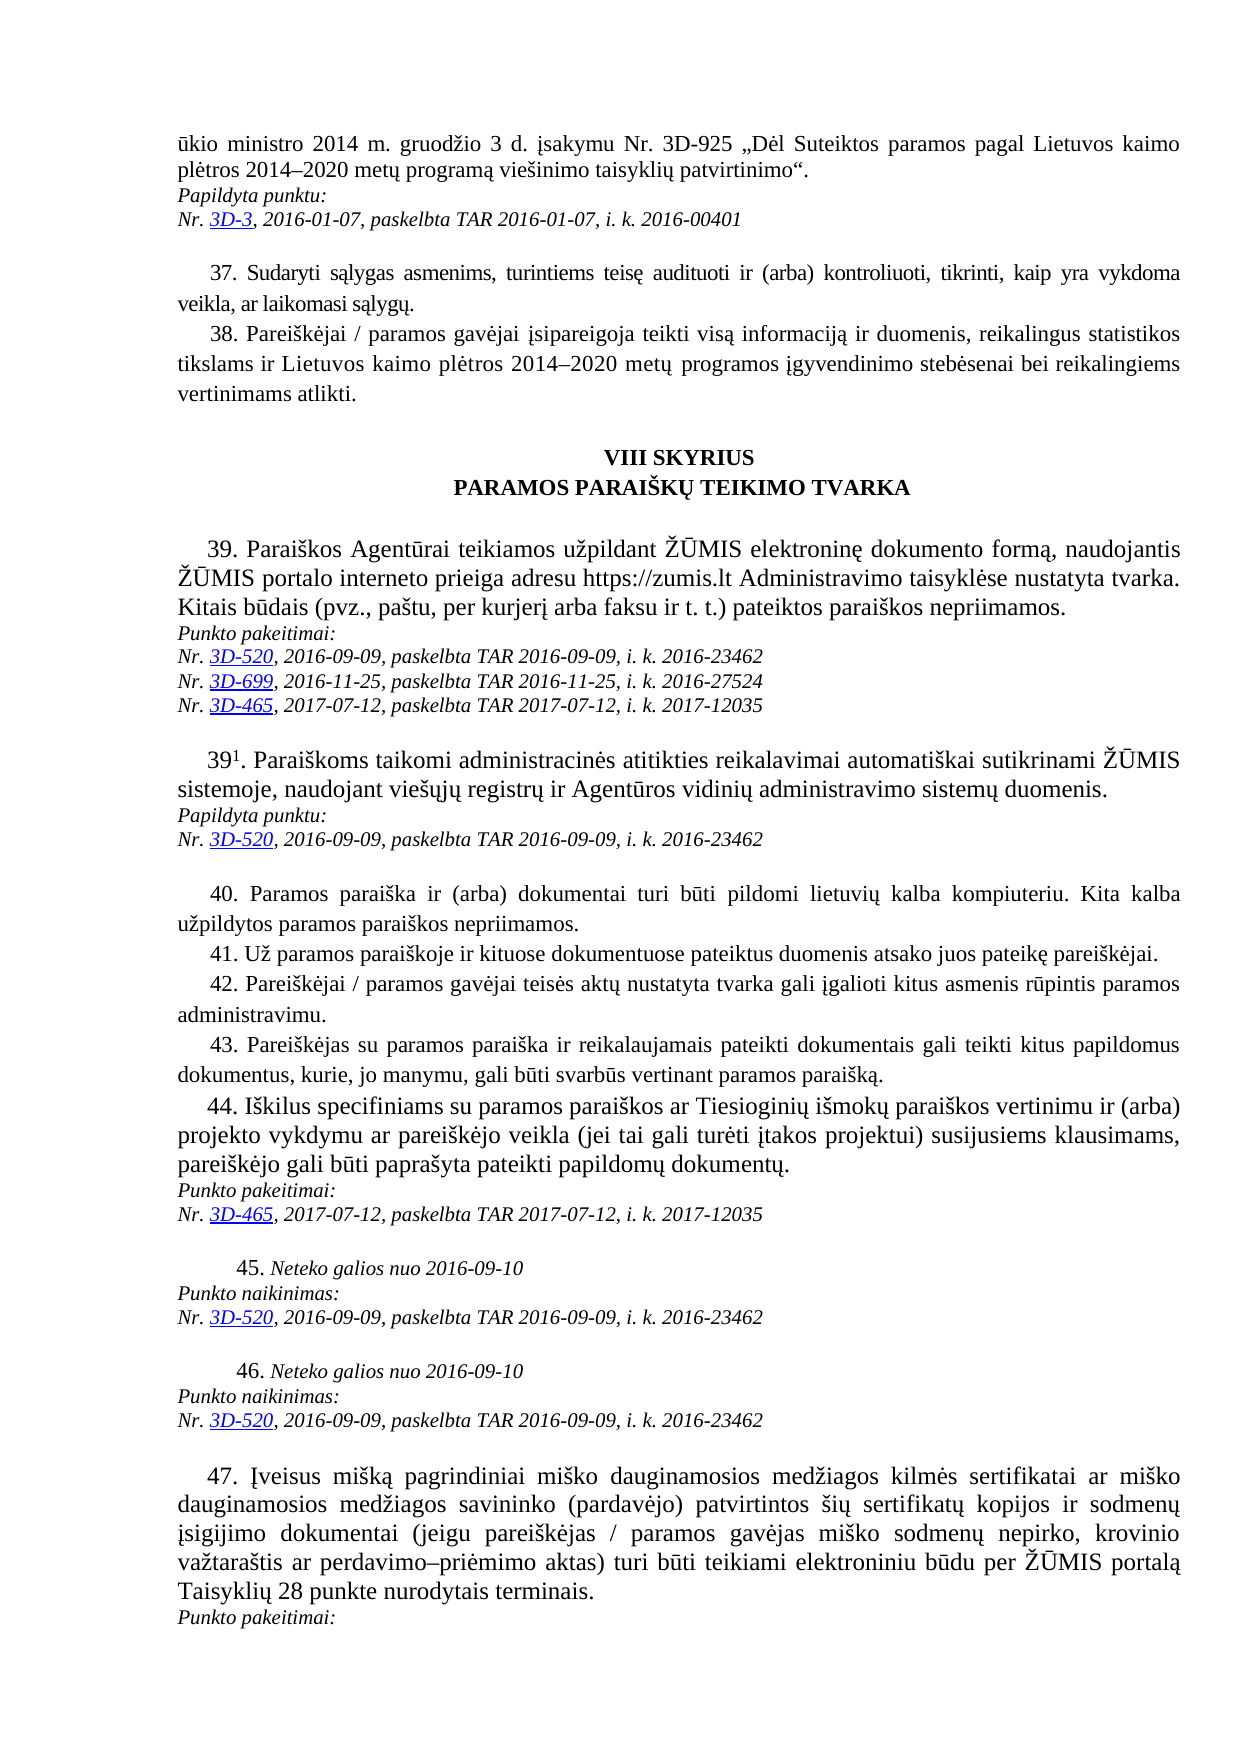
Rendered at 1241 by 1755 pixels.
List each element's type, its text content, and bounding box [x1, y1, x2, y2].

text 37. Sudaryti sąlygas asmenims, turintiems teisę audituoti ir (arba) kontroliuoti, tikrinti, kaip yra vykdoma veikla, ar laikomasi sąlygų. [177, 259, 1181, 316]
text PARAMOS PARAIŠKŲ teikimo tvarka [177, 474, 1181, 500]
text 45. Neteko galios nuo 2016-09-10 [177, 1254, 1181, 1281]
text 44. Iškilus specifiniams su paramos paraiškos ar Tiesioginių išmokų paraiškos vertinimu ir (arba) projekto vykdymu ar pareiškėjo veikla (jei tai gali turėti įtakos projektui) susijusiems klausimams, pareiškėjo gali būti paprašyta pateikti papildomų dokumentų. [177, 1091, 1181, 1177]
text 47. Įveisus mišką pagrindiniai miško dauginamosios medžiagos kilmės sertifikatai ar miško dauginamosios medžiagos savininko (pardavėjo) patvirtintos šių sertifikatų kopijos ir sodmenų įsigijimo dokumentai (jeigu pareiškėjas / paramos gavėjas miško sodmenų nepirko, krovinio važtaraštis ar perdavimo–priėmimo aktas) turi būti teikiami elektroniniu būdu per ŽŪMIS portalą Taisyklių 28 punkte nurodytais terminais. [177, 1461, 1181, 1604]
text 41. Už paramos paraiškoje ir kituose dokumentuose pateiktus duomenis atsako juos pateikę pareiškėjai. [177, 940, 1181, 967]
text Punkto naikinimas: [177, 1281, 1181, 1305]
text VIII SKYRIUS [177, 443, 1181, 470]
text Nr. 3D-520, 2016-09-09, paskelbta TAR 2016-09-09, i. k. 2016-23462 [177, 644, 1181, 668]
text 391. Paraiškoms taikomi administracinės atitikties reikalavimai automatiškai sutikrinami ŽŪMIS sistemoje, naudojant viešųjų registrų ir Agentūros vidinių administravimo sistemų duomenis. [177, 745, 1181, 803]
text Papildyta punktu: [177, 803, 1181, 827]
text 40. Paramos paraiška ir (arba) dokumentai turi būti pildomi lietuvių kalba kompiuteriu. Kita kalba užpildytos paramos paraiškos nepriimamos. [177, 880, 1181, 936]
text Nr. 3D-699, 2016-11-25, paskelbta TAR 2016-11-25, i. k. 2016-27524 [177, 668, 1181, 693]
text Nr. 3D-520, 2016-09-09, paskelbta TAR 2016-09-09, i. k. 2016-23462 [177, 1408, 1181, 1432]
text 42. Pareiškėjai / paramos gavėjai teisės aktų nustatyta tvarka gali įgalioti kitus asmenis rūpintis paramos administravimu. [177, 970, 1181, 1027]
text Nr. 3D-465, 2017-07-12, paskelbta TAR 2017-07-12, i. k. 2017-12035 [177, 1202, 1181, 1226]
text Punkto pakeitimai: [177, 620, 1181, 644]
text Punkto naikinimas: [177, 1384, 1181, 1408]
text Nr. 3D-520, 2016-09-09, paskelbta TAR 2016-09-09, i. k. 2016-23462 [177, 827, 1181, 851]
text 38. Pareiškėjai / paramos gavėjai įsipareigoja teikti visą informaciją ir duomenis, reikalingus statistikos tikslams ir Lietuvos kaimo plėtros 2014–2020 metų programos įgyvendinimo stebėsenai bei reikalingiems vertinimams atlikti. [177, 320, 1181, 407]
text Punkto pakeitimai: [177, 1604, 1181, 1629]
text ūkio ministro 2014 m. gruodžio 3 d. įsakymu Nr. 3D-925 „Dėl Suteiktos paramos pagal Lietuvos kaimo plėtros 2014–2020 metų programą viešinimo taisyklių patvirtinimo“. [177, 130, 1181, 183]
text Punkto pakeitimai: [177, 1177, 1181, 1202]
text 43. Pareiškėjas su paramos paraiška ir reikalaujamais pateikti dokumentais gali teikti kitus papildomus dokumentus, kurie, jo manymu, gali būti svarbūs vertinant paramos paraišką. [177, 1031, 1181, 1087]
text Papildyta punktu: [177, 183, 1181, 207]
text 39. Paraiškos Agentūrai teikiamos užpildant ŽŪMIS elektroninę dokumento formą, naudojantis ŽŪMIS portalo interneto prieiga adresu https://zumis.lt Administravimo taisyklėse nustatyta tvarka. Kitais būdais (pvz., paštu, per kurjerį arba faksu ir t. t.) pateiktos paraiškos nepriimamos. [177, 534, 1181, 620]
text Nr. 3D-520, 2016-09-09, paskelbta TAR 2016-09-09, i. k. 2016-23462 [177, 1305, 1181, 1329]
text Nr. 3D-3, 2016-01-07, paskelbta TAR 2016-01-07, i. k. 2016-00401 [177, 207, 1181, 231]
text Nr. 3D-465, 2017-07-12, paskelbta TAR 2017-07-12, i. k. 2017-12035 [177, 693, 1181, 717]
text 46. Neteko galios nuo 2016-09-10 [177, 1358, 1181, 1384]
